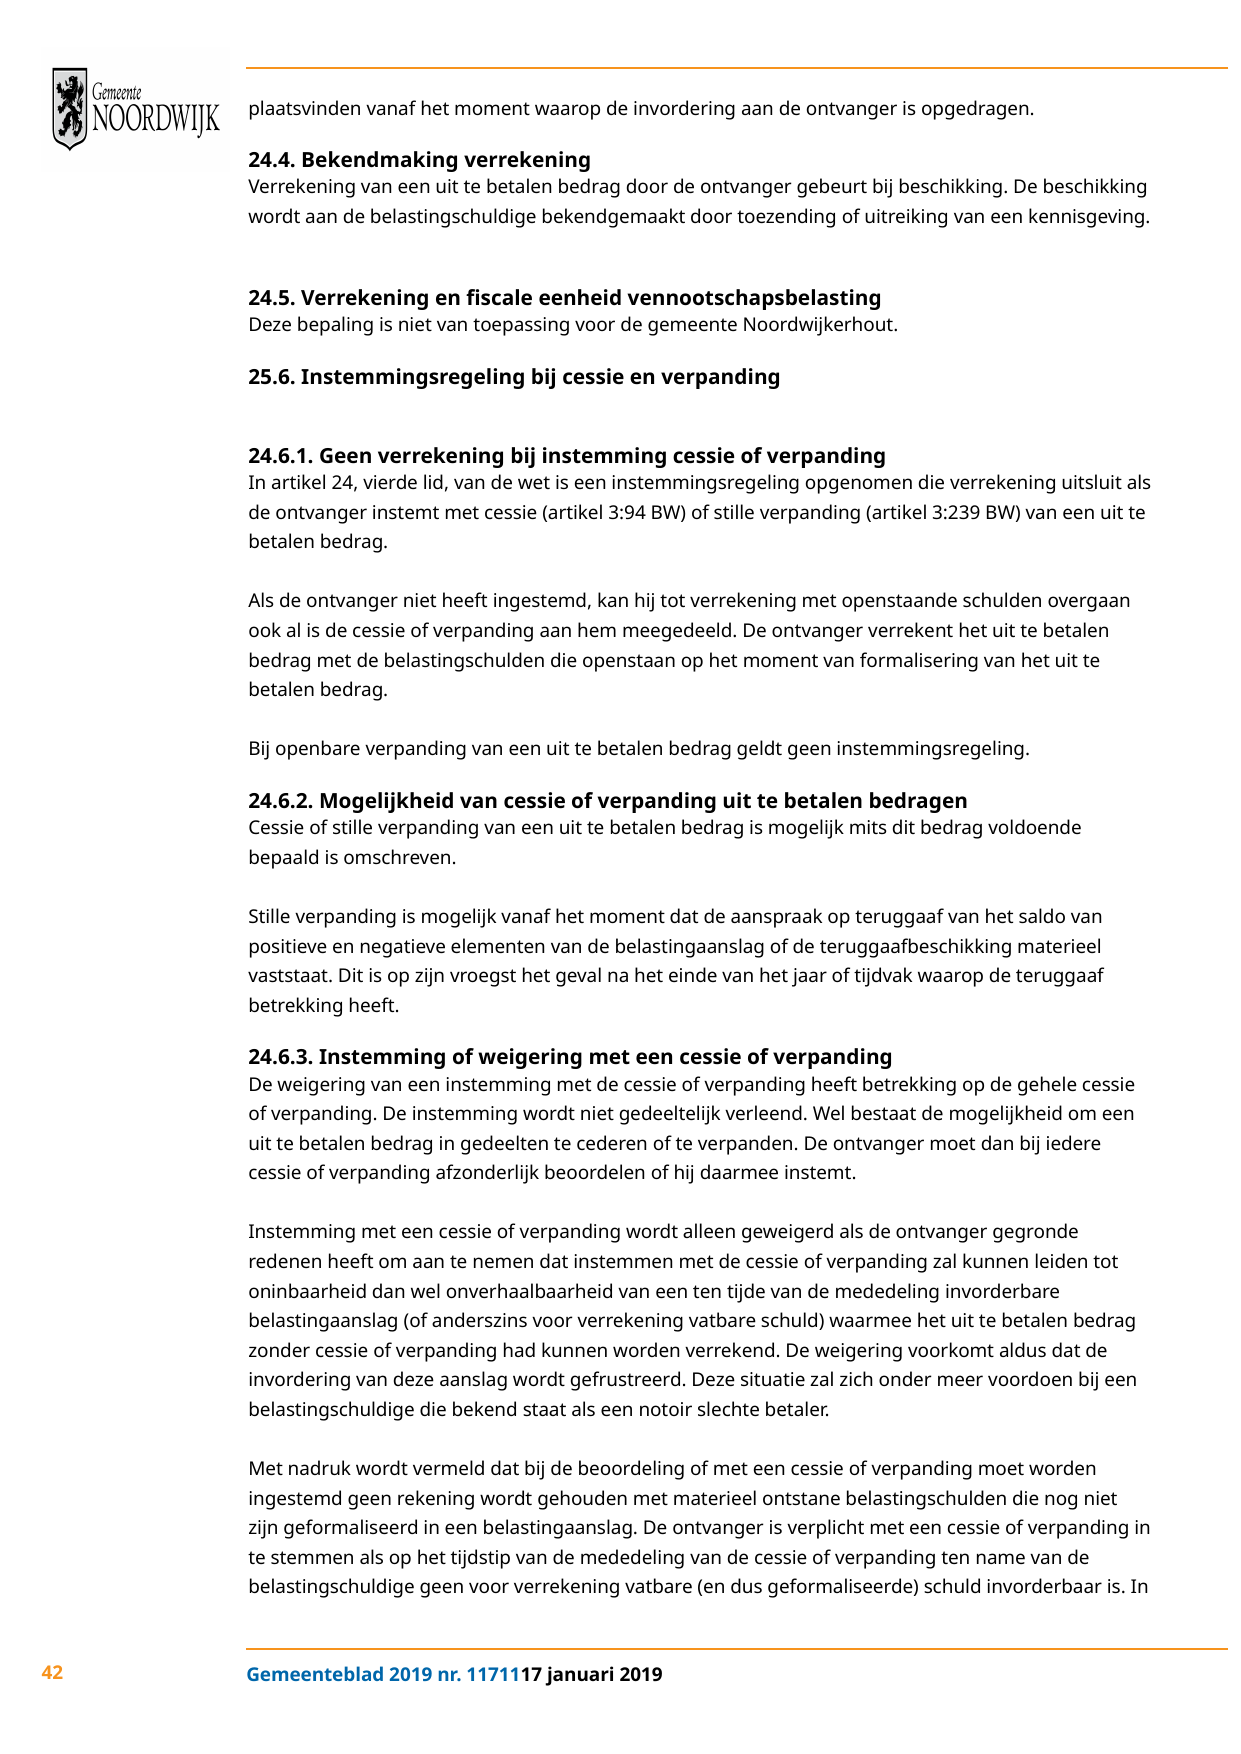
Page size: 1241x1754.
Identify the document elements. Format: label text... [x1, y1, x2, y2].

text 25.6. Instemmingsregeling bij cessie en verpanding [248, 362, 1152, 391]
text 24.6.1. Geen verrekening bij instemming cessie of verpanding [248, 441, 1152, 469]
text 24.5. Verrekening en fiscale eenheid vennootschapsbelasting [248, 283, 1152, 312]
text Als de ontvanger niet heeft ingestemd, kan hij tot verrekening met openstaande schulden overgaan ook al is de cessie of verpanding aan hem meegedeeld. De ontvanger verrekent het uit te betalen bedrag met de belastingschulden die openstaan op het moment van formalisering van het uit te betalen bedrag. [248, 588, 1152, 702]
text Deze bepaling is niet van toepassing voor de gemeente Noordwijkerhout. [248, 312, 1152, 337]
picture [41, 47, 231, 172]
text 24.4. Bekendmaking verrekening [248, 145, 1152, 174]
text 24.6.3. Instemming of weigering met een cessie of verpanding [248, 1042, 1152, 1071]
text plaatsvinden vanaf het moment waarop de invordering aan de ontvanger is opgedragen. [248, 95, 1152, 121]
text Met nadruk wordt vermeld dat bij de beoordeling of met een cessie of verpanding moet worden ingestemd geen rekening wordt gehouden met materieel ontstane belastingschulden die nog niet zijn geformaliseerd in een belastingaanslag. De ontvanger is verplicht met een cessie of verpanding in te stemmen als op het tijdstip van de mededeling van de cessie of verpanding ten name van de belastingschuldige geen voor verrekening vatbare (en dus geformaliseerde) schuld invorderbaar is. In [248, 1455, 1152, 1599]
text Instemming met een cessie of verpanding wordt alleen geweigerd als de ontvanger gegronde redenen heeft om aan te nemen dat instemmen met de cessie of verpanding zal kunnen leiden tot oninbaarheid dan wel onverhaalbaarheid van een ten tijde van de mededeling invorderbare belastingaanslag (of anderszins voor verrekening vatbare schuld) waarmee het uit te betalen bedrag zonder cessie of verpanding had kunnen worden verrekend. De weigering voorkomt aldus dat de invordering van deze aanslag wordt gefrustreerd. Deze situatie zal zich onder meer voordoen bij een belastingschuldige die bekend staat als een notoir slechte betaler. [248, 1219, 1152, 1422]
text In artikel 24, vierde lid, van de wet is een instemmingsregeling opgenomen die verrekening uitsluit als de ontvanger instemt met cessie (artikel 3:94 BW) of stille verpanding (artikel 3:239 BW) van een uit te betalen bedrag. [248, 469, 1152, 554]
text De weigering van een instemming met de cessie of verpanding heeft betrekking op de gehele cessie of verpanding. De instemming wordt niet gedeeltelijk verleend. Wel bestaat de mogelijkheid om een uit te betalen bedrag in gedeelten te cederen of te verpanden. De ontvanger moet dan bij iedere cessie of verpanding afzonderlijk beoordelen of hij daarmee instemt. [248, 1071, 1152, 1185]
text 24.6.2. Mogelijkheid van cessie of verpanding uit te betalen bedragen [248, 786, 1152, 814]
text Cessie of stille verpanding van een uit te betalen bedrag is mogelijk mits dit bedrag voldoende bepaald is omschreven. [248, 814, 1152, 870]
text Bij openbare verpanding van een uit te betalen bedrag geldt geen instemmingsregeling. [248, 736, 1152, 761]
text Verrekening van een uit te betalen bedrag door de ontvanger gebeurt bij beschikking. De beschikking wordt aan de belastingschuldige bekendgemaakt door toezending of uitreiking van een kennisgeving. [248, 174, 1152, 229]
text Stille verpanding is mogelijk vanaf het moment dat de aanspraak op teruggaaf van het saldo van positieve en negatieve elementen van de belastingaanslag of de teruggaafbeschikking materieel vaststaat. Dit is op zijn vroegst het geval na het einde van het jaar of tijdvak waarop de teruggaaf betrekking heeft. [248, 903, 1152, 1018]
